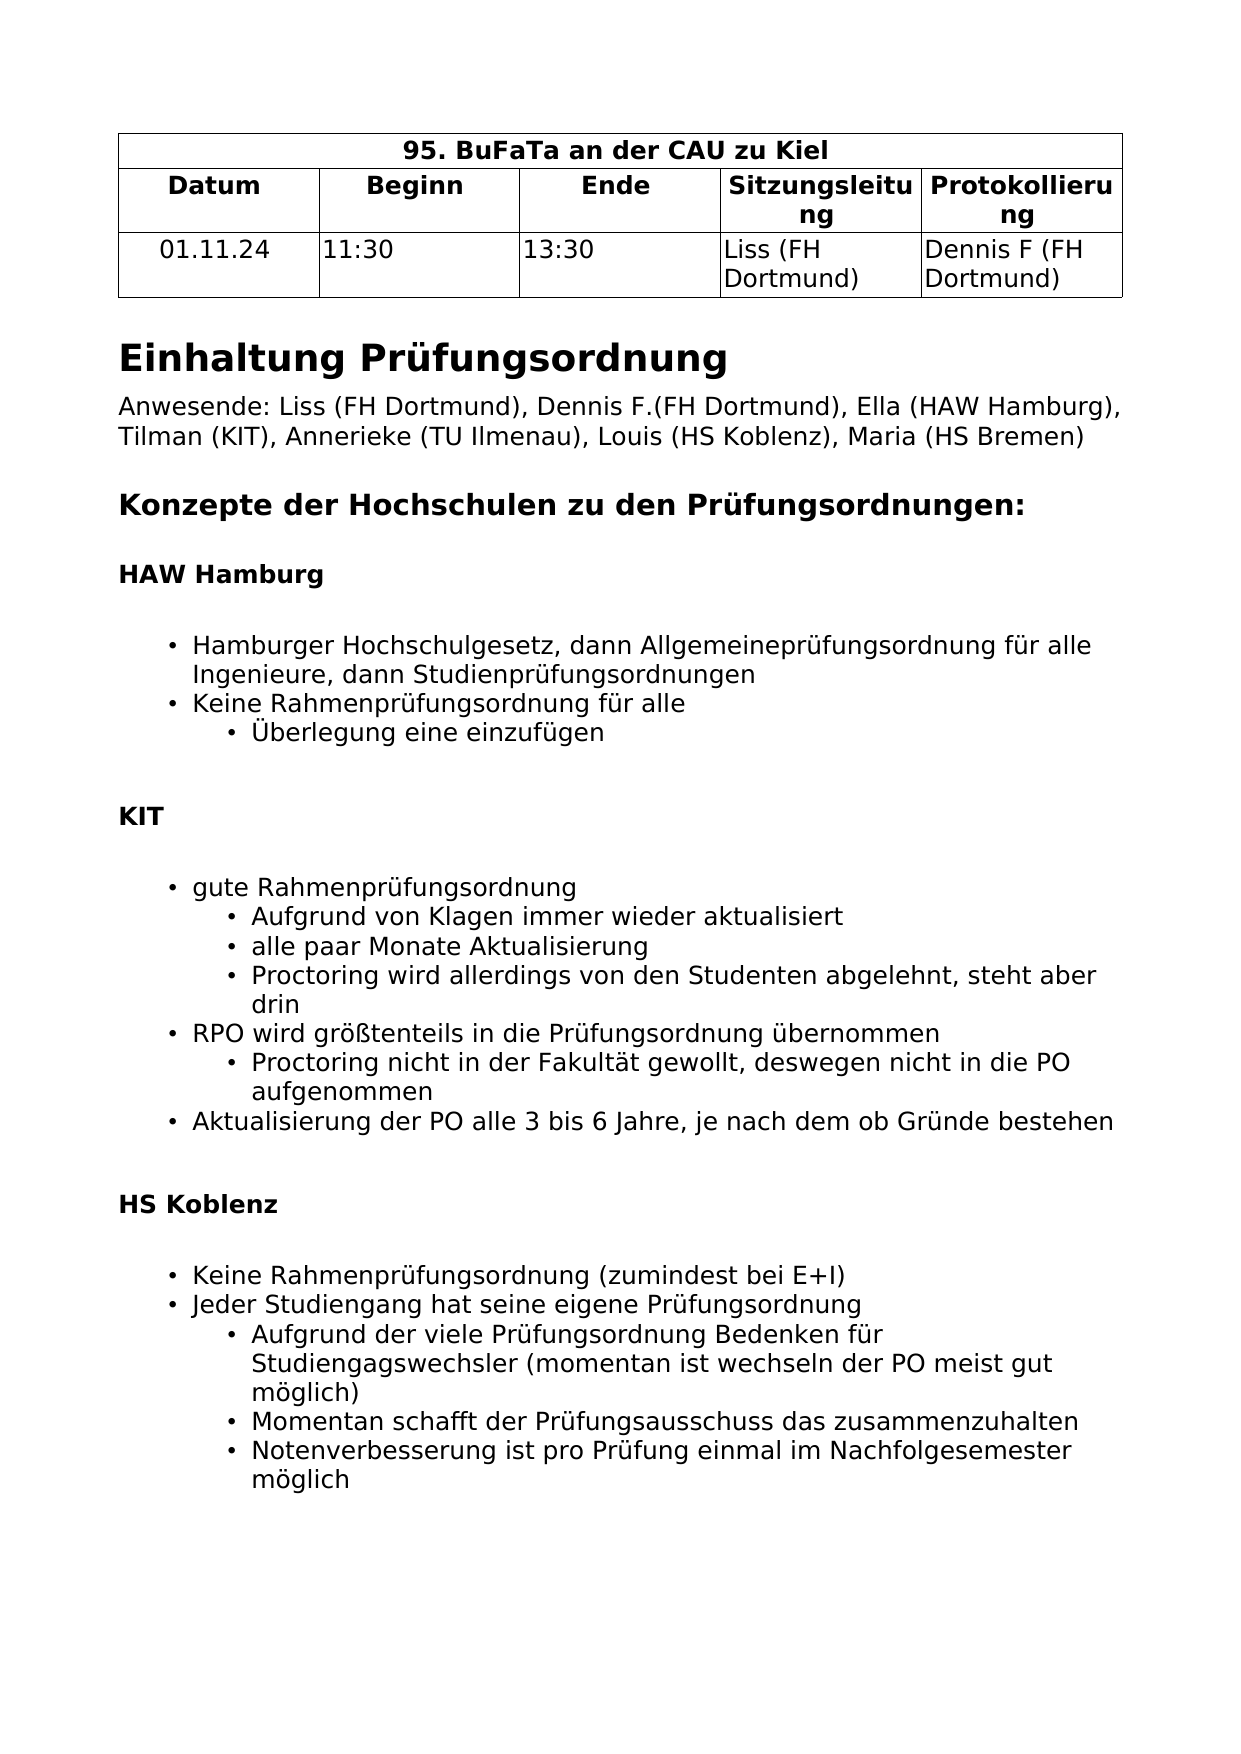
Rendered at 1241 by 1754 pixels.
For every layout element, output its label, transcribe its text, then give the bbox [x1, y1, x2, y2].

list RPO wird größtenteils in die Prüfungsordnung übernommen [177, 1019, 1122, 1048]
list Keine Rahmenprüfungsordnung für alle [177, 689, 1122, 718]
table_cell Beginn [320, 169, 519, 232]
table_cell Ende [520, 169, 720, 232]
list Aufgrund von Klagen immer wieder aktualisiert [236, 902, 1122, 932]
list Proctoring wird allerdings von den Studenten abgelehnt, steht aber drin [236, 961, 1122, 1019]
list Keine Rahmenprüfungsordnung (zumindest bei E+I) [177, 1261, 1122, 1291]
table_header 95. BuFaTa an der CAU zu Kiel [119, 134, 1122, 168]
list Hamburger Hochschulgesetz, dann Allgemeineprüfungsordnung für alle Ingenieure, dann Studienprüfungsordnungen [177, 631, 1122, 689]
table_cell Datum [119, 169, 319, 232]
table_cell Dennis F (FH Dortmund) [922, 233, 1122, 297]
table_cell Protokollierung [922, 169, 1122, 232]
table_cell Liss (FH Dortmund) [721, 233, 921, 297]
list Überlegung eine einzufügen [236, 718, 1122, 748]
list Notenverbesserung ist pro Prüfung einmal im Nachfolgesemester möglich [236, 1436, 1122, 1495]
list gute Rahmenprüfungsordnung [177, 873, 1122, 902]
list Momentan schafft der Prüfungsausschuss das zusammenzuhalten [236, 1407, 1122, 1436]
list Aufgrund der viele Prüfungsordnung Bedenken für Studiengagswechsler (momentan ist wechseln der PO meist gut möglich) [236, 1320, 1122, 1407]
subtitle Einhaltung Prüfungsordnung [118, 336, 1122, 380]
table_cell 13:30 [520, 233, 720, 297]
list alle paar Monate Aktualisierung [236, 932, 1122, 961]
subtitle Konzepte der Hochschulen zu den Prüfungsordnungen: [118, 488, 1122, 522]
list Aktualisierung der PO alle 3 bis 6 Jahre, je nach dem ob Gründe bestehen [177, 1107, 1122, 1136]
table_cell Sitzungsleitung [721, 169, 921, 232]
list Proctoring nicht in der Fakultät gewollt, deswegen nicht in die PO aufgenommen [236, 1048, 1122, 1107]
table_cell 11:30 [320, 233, 519, 297]
text Anwesende: Liss (FH Dortmund), Dennis F.(FH Dortmund), Ella (HAW Hamburg), Tilman (KIT), Annerieke (TU Ilmenau), Louis (HS Koblenz), Maria (HS Bremen) [118, 393, 1122, 451]
table_cell 01.11.24 [119, 233, 319, 297]
subtitle KIT [118, 802, 1122, 831]
subtitle HS Koblenz [118, 1190, 1122, 1219]
list Jeder Studiengang hat seine eigene Prüfungsordnung [177, 1291, 1122, 1320]
subtitle HAW Hamburg [118, 560, 1122, 589]
